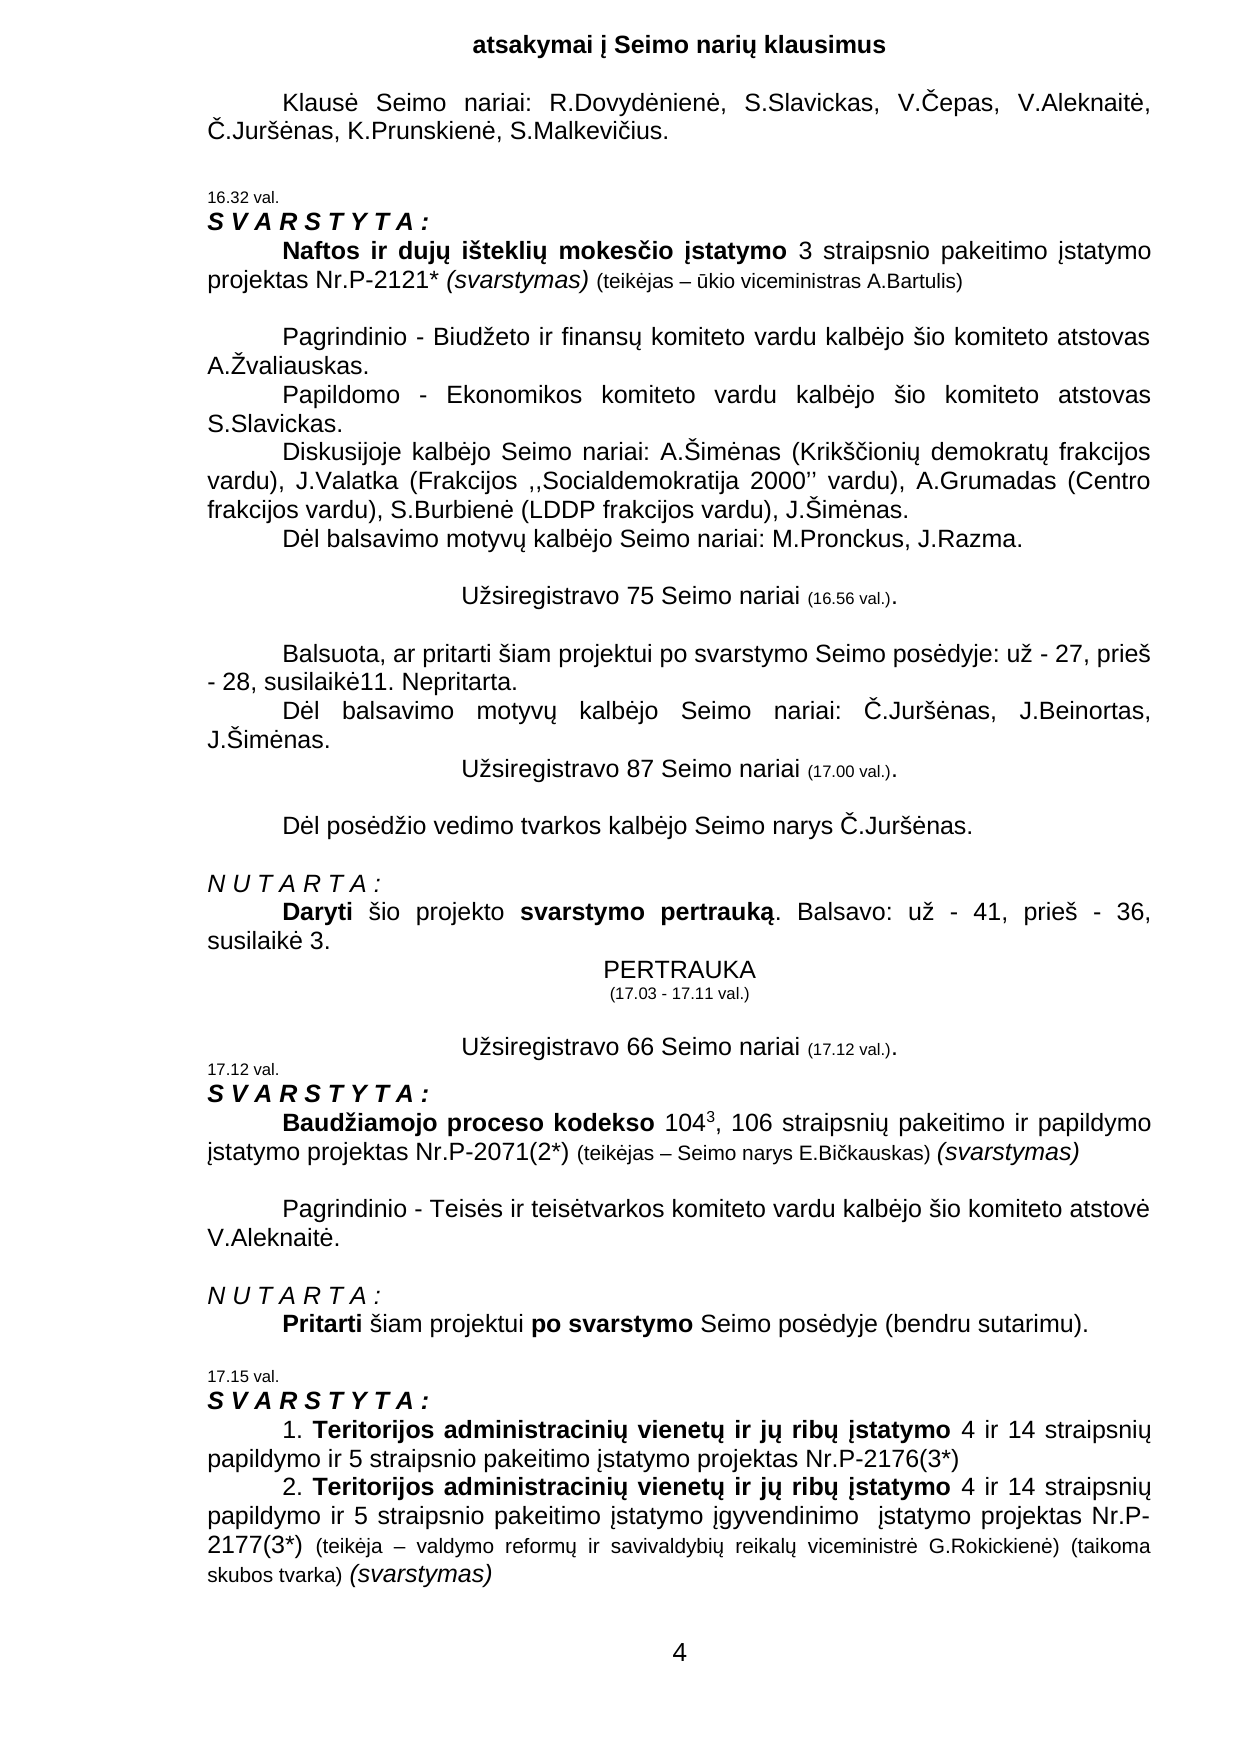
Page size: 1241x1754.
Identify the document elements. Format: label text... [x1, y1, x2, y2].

text Dėl posėdžio vedimo tvarkos kalbėjo Seimo narys Č.Juršėnas. [207, 811, 1152, 840]
text 16.32 val. [207, 188, 1152, 207]
text PERTRAUKA [207, 955, 1152, 983]
text Naftos ir dujų išteklių mokesčio įstatymo 3 straipsnio pakeitimo įstatymo projektas Nr.P-2121* (svarstymas) (teikėjas – ūkio viceministras A.Bartulis) [207, 236, 1152, 293]
text Daryti šio projekto svarstymo pertrauką. Balsavo: už - 41, prieš - 36, susilaikė 3. [207, 897, 1152, 955]
text Papildomo - Ekonomikos komiteto vardu kalbėjo šio komiteto atstovas S.Slavickas. [207, 380, 1152, 437]
text Pagrindinio - Teisės ir teisėtvarkos komiteto vardu kalbėjo šio komiteto atstovė V.Aleknaitė. [207, 1194, 1152, 1252]
text 17.15 val. [207, 1367, 1152, 1386]
text Baudžiamojo proceso kodekso 1043, 106 straipsnių pakeitimo ir papildymo įstatymo projektas Nr.P-2071(2*) (teikėjas – Seimo narys E.Bičkauskas) (svarstymas) [207, 1108, 1152, 1166]
text Dėl balsavimo motyvų kalbėjo Seimo nariai: Č.Juršėnas, J.Beinortas, J.Šimėnas. [207, 696, 1152, 753]
text 1. Teritorijos administracinių vienetų ir jų ribų įstatymo 4 ir 14 straipsnių papildymo ir 5 straipsnio pakeitimo įstatymo projektas Nr.P-2176(3*) [207, 1415, 1152, 1472]
text N U T A R T A : [207, 1281, 1152, 1309]
text 2. Teritorijos administracinių vienetų ir jų ribų įstatymo 4 ir 14 straipsnių papildymo ir 5 straipsnio pakeitimo įstatymo įgyvendinimo įstatymo projektas Nr.P-2177(3*) (teikėja – valdymo reformų ir savivaldybių reikalų viceministrė G.Rokickienė) (taikoma skubos tvarka) (svarstymas) [207, 1472, 1152, 1587]
text S V A R S T Y T A : [207, 1386, 1152, 1415]
text Klausė Seimo nariai: R.Dovydėnienė, S.Slavickas, V.Čepas, V.Aleknaitė, Č.Juršėnas, K.Prunskienė, S.Malkevičius. [207, 87, 1152, 145]
text S V A R S T Y T A : [207, 1079, 1152, 1108]
text Užsiregistravo 87 Seimo nariai (17.00 val.). [207, 753, 1152, 782]
text Pagrindinio - Biudžeto ir finansų komiteto vardu kalbėjo šio komiteto atstovas A.Žvaliauskas. [207, 322, 1152, 380]
text N U T A R T A : [207, 868, 1152, 897]
text Pritarti šiam projektui po svarstymo Seimo posėdyje (bendru sutarimu). [207, 1309, 1152, 1338]
text Diskusijoje kalbėjo Seimo nariai: A.Šimėnas (Krikščionių demokratų frakcijos vardu), J.Valatka (Frakcijos ,,Socialdemokratija 2000’’ vardu), A.Grumadas (Centro frakcijos vardu), S.Burbienė (LDDP frakcijos vardu), J.Šimėnas. [207, 437, 1152, 523]
text S V A R S T Y T A : [207, 207, 1152, 236]
text 17.12 val. [207, 1060, 1152, 1079]
text Užsiregistravo 75 Seimo nariai (16.56 val.). [207, 581, 1152, 610]
text Dėl balsavimo motyvų kalbėjo Seimo nariai: M.Pronckus, J.Razma. [282, 523, 1152, 552]
text (17.03 - 17.11 val.) [207, 983, 1152, 1003]
text Balsuota, ar pritarti šiam projektui po svarstymo Seimo posėdyje: už - 27, prieš - 28, susilaikė11. Nepritarta. [207, 638, 1152, 696]
text atsakymai į Seimo narių klausimus [207, 30, 1152, 59]
text Užsiregistravo 66 Seimo nariai (17.12 val.). [207, 1031, 1152, 1060]
